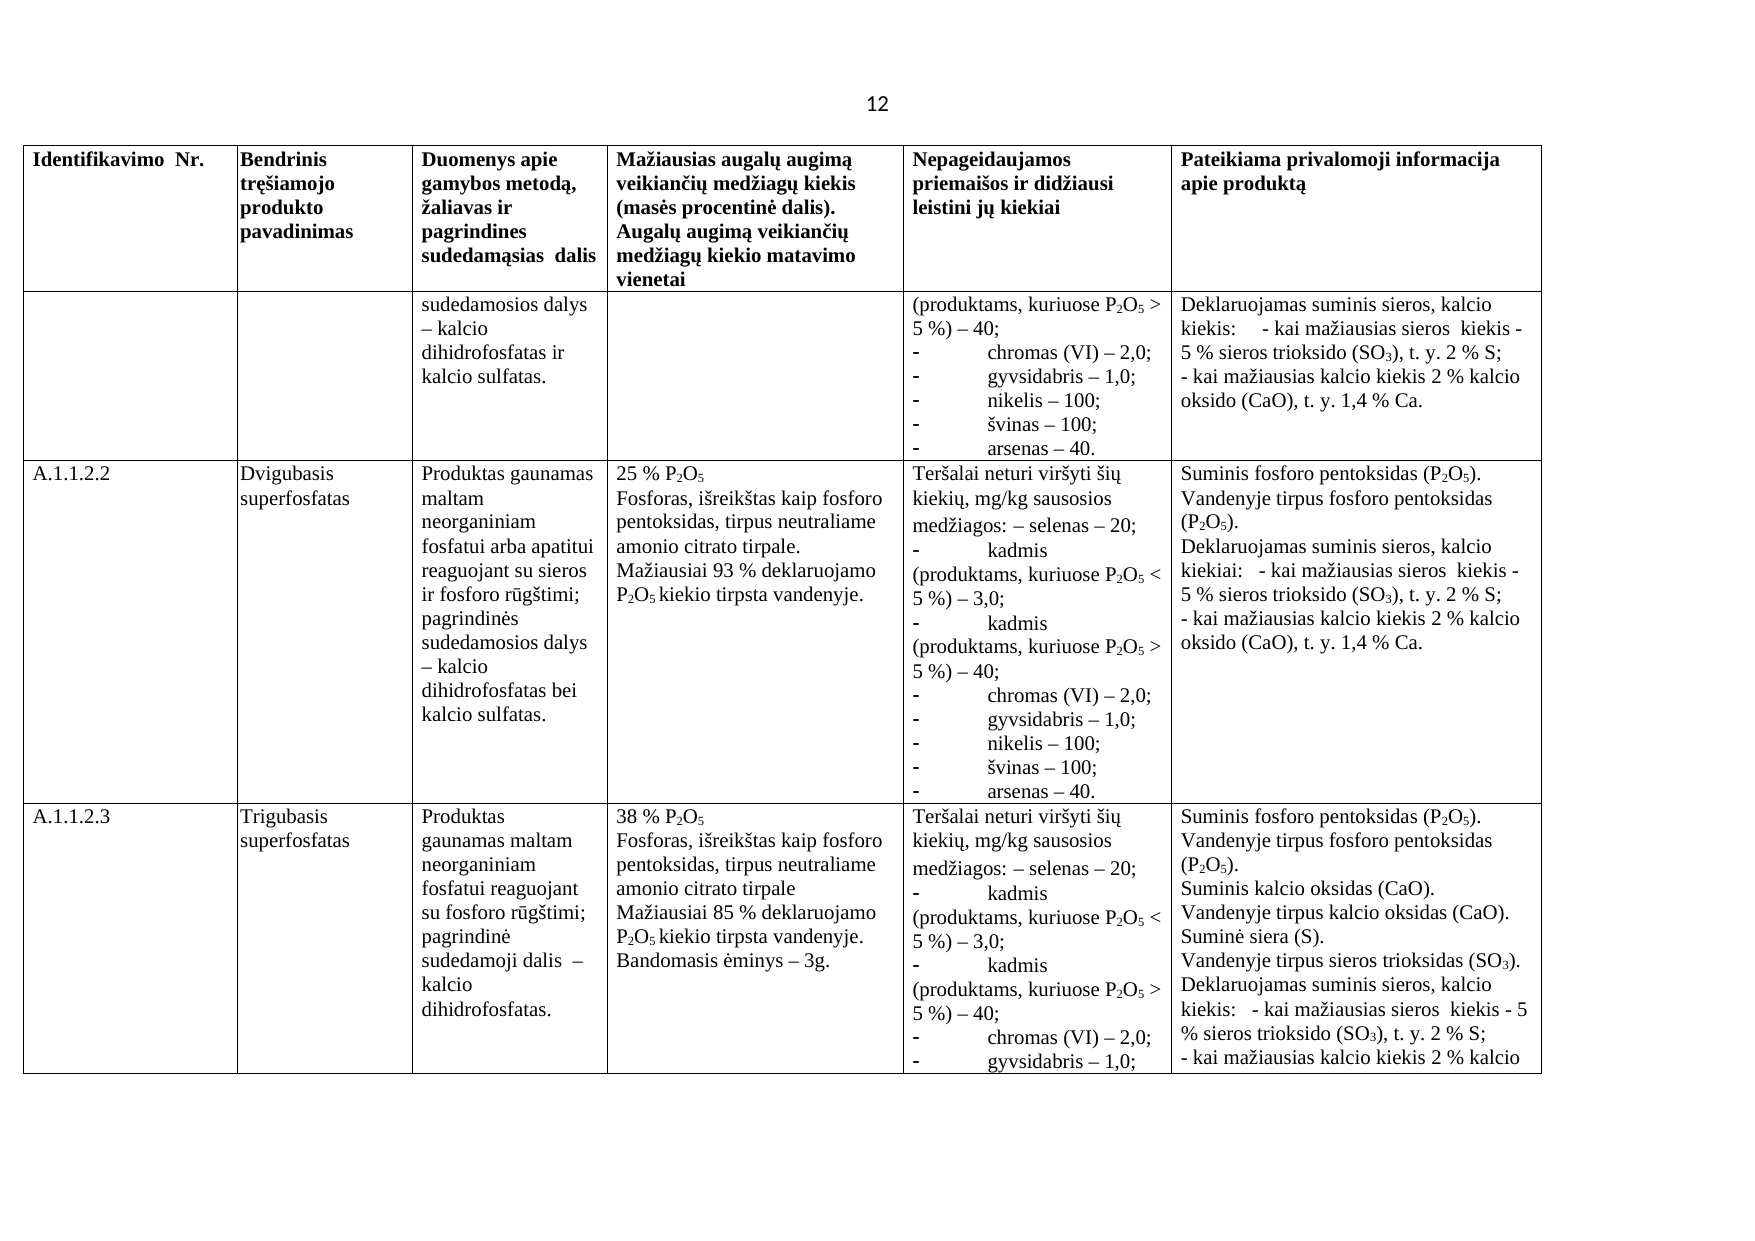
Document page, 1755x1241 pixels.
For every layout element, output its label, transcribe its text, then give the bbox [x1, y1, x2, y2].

table_cell sudedamosios dalys – kalcio dihidrofosfatas ir kalcio sulfatas. [413, 292, 607, 460]
table_header Identifikavimo Nr. [24, 146, 237, 291]
table_cell [24, 292, 237, 460]
table_cell [238, 292, 412, 460]
table_cell A.1.1.2.2 [24, 461, 237, 803]
table_cell Teršalai neturi viršyti šių kiekių, mg/kg sausosios medžiagos: – selenas – 20;  kadmis (produktams, kuriuose P2O5 < 5 %) – 3,0;  kadmis (produktams, kuriuose P2O5 > 5 %) – 40;  chromas (VI) – 2,0;  gyvsidabris – 1,0;  nikelis – 100;  švinas – 100;  arsenas – 40. [904, 461, 1171, 803]
table_cell [608, 292, 903, 460]
table_cell Produktas gaunamas maltam neorganiniam fosfatui reaguojant su fosforo rūgštimi; pagrindinė sudedamoji dalis – kalcio dihidrofosfatas. [413, 804, 607, 1073]
table_cell A.1.1.2.3 [24, 804, 237, 1073]
table_cell Deklaruojamas suminis sieros, kalcio kiekis: - kai mažiausias sieros kiekis - 5 % sieros trioksido (SO3), t. y. 2 % S; - kai mažiausias kalcio kiekis 2 % kalcio oksido (CaO), t. y. 1,4 % Ca. [1172, 292, 1541, 460]
table_cell Produktas gaunamas maltam neorganiniam fosfatui arba apatitui reaguojant su sieros ir fosforo rūgštimi; pagrindinės sudedamosios dalys – kalcio dihidrofosfatas bei kalcio sulfatas. [413, 461, 607, 803]
table_header Mažiausias augalų augimą veikiančių medžiagų kiekis (masės procentinė dalis). Augalų augimą veikiančių medžiagų kiekio matavimo vienetai [608, 146, 903, 291]
table_header Nepageidaujamos priemaišos ir didžiausi leistini jų kiekiai [904, 146, 1171, 291]
table_cell 25 % P2O5 Fosforas, išreikštas kaip fosforo pentoksidas, tirpus neutraliame amonio citrato tirpale. Mažiausiai 93 % deklaruojamo P2O5 kiekio tirpsta vandenyje. [608, 461, 903, 803]
table_header Bendrinis tręšiamojo produkto pavadinimas [238, 146, 412, 291]
table_cell (produktams, kuriuose P2O5 > 5 %) – 40;  chromas (VI) – 2,0;  gyvsidabris – 1,0;  nikelis – 100;  švinas – 100;  arsenas – 40. [904, 292, 1171, 460]
table_cell Dvigubasis superfosfatas [238, 461, 412, 803]
table_cell Suminis fosforo pentoksidas (P2O5). Vandenyje tirpus fosforo pentoksidas (P2O5). Deklaruojamas suminis sieros, kalcio kiekiai: - kai mažiausias sieros kiekis - 5 % sieros trioksido (SO3), t. y. 2 % S; - kai mažiausias kalcio kiekis 2 % kalcio oksido (CaO), t. y. 1,4 % Ca. [1172, 461, 1541, 803]
table_header Duomenys apie gamybos metodą, žaliavas ir pagrindines sudedamąsias dalis [413, 146, 607, 291]
table_cell 38 % P2O5 Fosforas, išreikštas kaip fosforo pentoksidas, tirpus neutraliame amonio citrato tirpale Mažiausiai 85 % deklaruojamo P2O5 kiekio tirpsta vandenyje. Bandomasis ėminys – 3g. [608, 804, 903, 1073]
table_cell Teršalai neturi viršyti šių kiekių, mg/kg sausosios medžiagos: – selenas – 20;  kadmis (produktams, kuriuose P2O5 < 5 %) – 3,0;  kadmis (produktams, kuriuose P2O5 > 5 %) – 40;  chromas (VI) – 2,0;  gyvsidabris – 1,0; [904, 804, 1171, 1073]
table_cell Trigubasis superfosfatas [238, 804, 412, 1073]
table_cell Suminis fosforo pentoksidas (P2O5). Vandenyje tirpus fosforo pentoksidas (P2O5). Suminis kalcio oksidas (CaO). Vandenyje tirpus kalcio oksidas (CaO). Suminė siera (S). Vandenyje tirpus sieros trioksidas (SO3). Deklaruojamas suminis sieros, kalcio kiekis: - kai mažiausias sieros kiekis - 5 % sieros trioksido (SO3), t. y. 2 % S; - kai mažiausias kalcio kiekis 2 % kalcio [1172, 804, 1541, 1073]
table_header Pateikiama privalomoji informacija apie produktą [1172, 146, 1541, 291]
